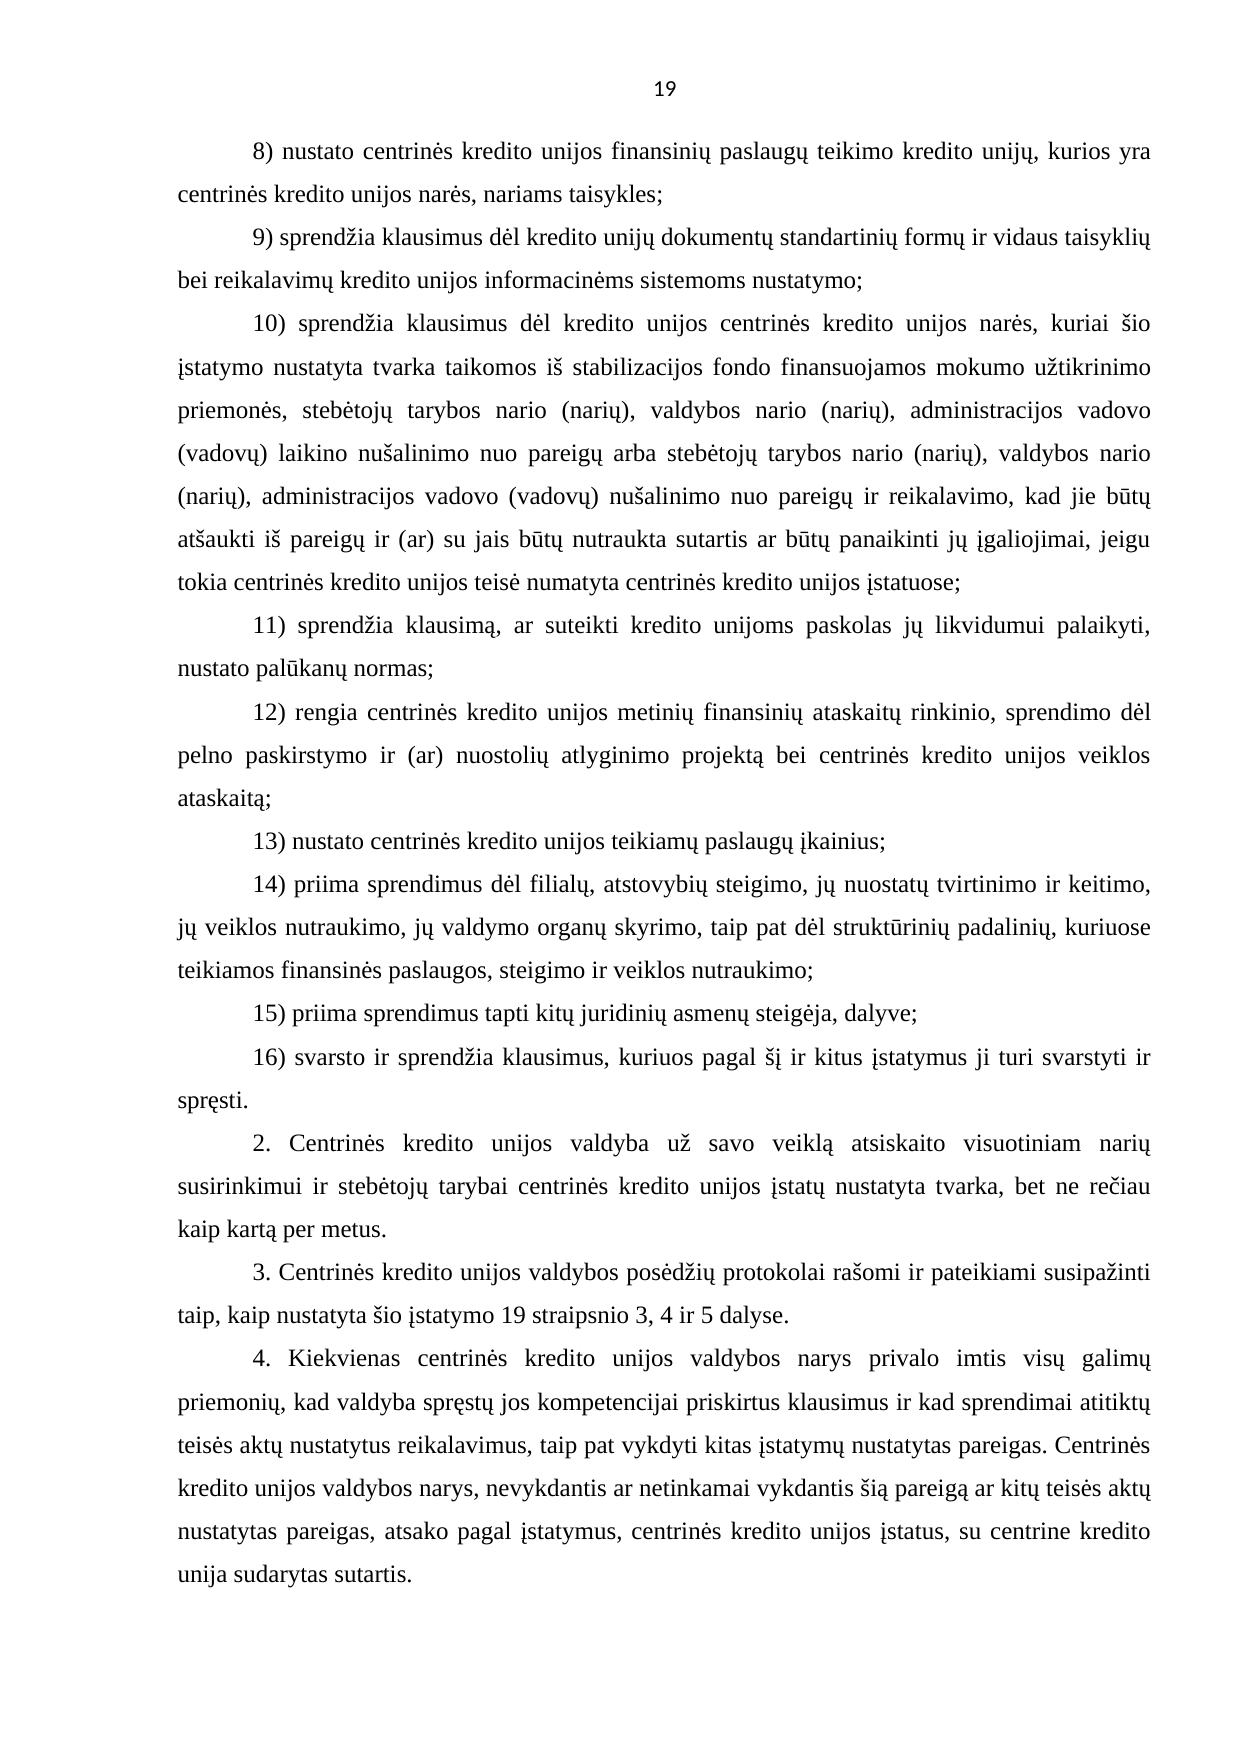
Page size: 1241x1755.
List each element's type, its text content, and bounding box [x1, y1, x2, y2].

text 2. Centrinės kredito unijos valdyba už savo veiklą atsiskaito visuotiniam narių susirinkimui ir stebėtojų tarybai centrinės kredito unijos įstatų nustatyta tvarka, bet ne rečiau kaip kartą per metus. [177, 1128, 1152, 1243]
text 15) priima sprendimus tapti kitų juridinių asmenų steigėja, dalyve; [177, 998, 1152, 1027]
text 10) sprendžia klausimus dėl kredito unijos centrinės kredito unijos narės, kuriai šio įstatymo nustatyta tvarka taikomos iš stabilizacijos fondo finansuojamos mokumo užtikrinimo priemonės, stebėtojų tarybos nario (narių), valdybos nario (narių), administracijos vadovo (vadovų) laikino nušalinimo nuo pareigų arba stebėtojų tarybos nario (narių), valdybos nario (narių), administracijos vadovo (vadovų) nušalinimo nuo pareigų ir reikalavimo, kad jie būtų atšaukti iš pareigų ir (ar) su jais būtų nutraukta sutartis ar būtų panaikinti jų įgaliojimai, jeigu tokia centrinės kredito unijos teisė numatyta centrinės kredito unijos įstatuose; [177, 308, 1152, 596]
text 16) svarsto ir sprendžia klausimus, kuriuos pagal šį ir kitus įstatymus ji turi svarstyti ir spręsti. [177, 1042, 1152, 1113]
text 4. Kiekvienas centrinės kredito unijos valdybos narys privalo imtis visų galimų priemonių, kad valdyba spręstų jos kompetencijai priskirtus klausimus ir kad sprendimai atitiktų teisės aktų nustatytus reikalavimus, taip pat vykdyti kitas įstatymų nustatytas pareigas. Centrinės kredito unijos valdybos narys, nevykdantis ar netinkamai vykdantis šią pareigą ar kitų teisės aktų nustatytas pareigas, atsako pagal įstatymus, centrinės kredito unijos įstatus, su centrine kredito unija sudarytas sutartis. [177, 1343, 1152, 1588]
text 11) sprendžia klausimą, ar suteikti kredito unijoms paskolas jų likvidumui palaikyti, nustato palūkanų normas; [177, 610, 1152, 682]
text 9) sprendžia klausimus dėl kredito unijų dokumentų standartinių formų ir vidaus taisyklių bei reikalavimų kredito unijos informacinėms sistemoms nustatymo; [177, 222, 1152, 294]
text 12) rengia centrinės kredito unijos metinių finansinių ataskaitų rinkinio, sprendimo dėl pelno paskirstymo ir (ar) nuostolių atlyginimo projektą bei centrinės kredito unijos veiklos ataskaitą; [177, 697, 1152, 812]
text 13) nustato centrinės kredito unijos teikiamų paslaugų įkainius; [177, 826, 1152, 855]
text 3. Centrinės kredito unijos valdybos posėdžių protokolai rašomi ir pateikiami susipažinti taip, kaip nustatyta šio įstatymo 19 straipsnio 3, 4 ir 5 dalyse. [177, 1257, 1152, 1329]
text 8) nustato centrinės kredito unijos finansinių paslaugų teikimo kredito unijų, kurios yra centrinės kredito unijos narės, nariams taisykles; [177, 136, 1152, 208]
text 14) priima sprendimus dėl filialų, atstovybių steigimo, jų nuostatų tvirtinimo ir keitimo, jų veiklos nutraukimo, jų valdymo organų skyrimo, taip pat dėl struktūrinių padalinių, kuriuose teikiamos finansinės paslaugos, steigimo ir veiklos nutraukimo; [177, 869, 1152, 984]
